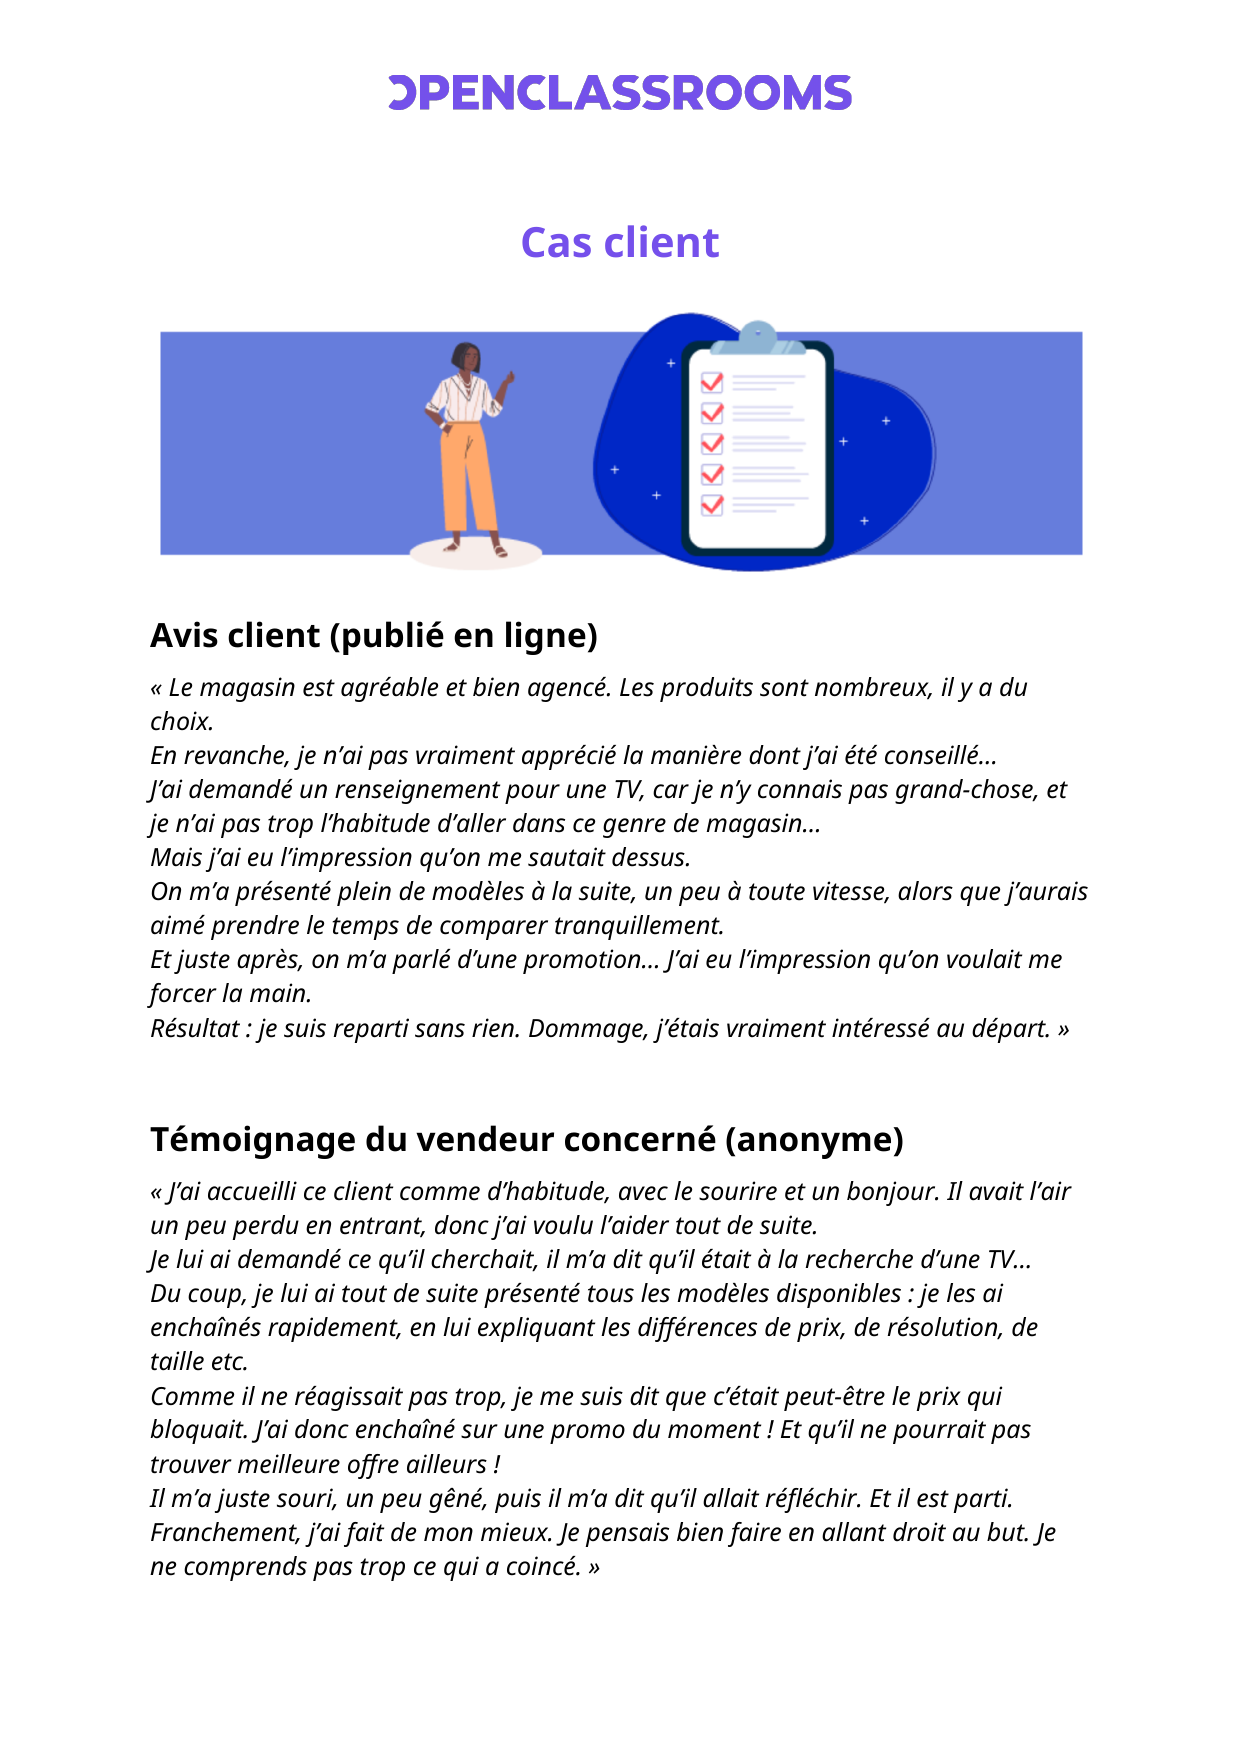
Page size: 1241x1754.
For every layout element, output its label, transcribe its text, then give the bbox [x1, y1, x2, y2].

subtitle Cas client [150, 213, 1090, 270]
text Mais j’ai eu l’impression qu’on me sautait dessus. On m’a présenté plein de modèles à la suite, un peu à toute vitesse, alors que j’aurais aimé prendre le temps de comparer tranquillement. Et juste après, on m’a parlé d’une promotion… J’ai eu l’impression qu’on voulait me forcer la main. Résultat : je suis reparti sans rien. Dommage, j’étais vraiment intéressé au départ. » [150, 840, 1090, 1044]
picture [150, 307, 1091, 575]
subtitle Avis client (publié en ligne) [150, 612, 1090, 657]
text « J’ai accueilli ce client comme d’habitude, avec le sourire et un bonjour. Il avait l’air un peu perdu en entrant, donc j’ai voulu l’aider tout de suite. Je lui ai demandé ce qu’il cherchait, il m’a dit qu’il était à la recherche d’une TV… Du coup, je lui ai tout de suite présenté tous les modèles disponibles : je les ai enchaînés rapidement, en lui expliquant les différences de prix, de résolution, de taille etc. Comme il ne réagissait pas trop, je me suis dit que c’était peut-être le prix qui bloquait. J’ai donc enchaîné sur une promo du moment ! Et qu’il ne pourrait pas trouver meilleure offre ailleurs ! Il m’a juste souri, un peu gêné, puis il m’a dit qu’il allait réfléchir. Et il est parti. Franchement, j’ai fait de mon mieux. Je pensais bien faire en allant droit au but. Je ne comprends pas trop ce qui a coincé. » [150, 1174, 1090, 1582]
text « Le magasin est agréable et bien agencé. Les produits sont nombreux, il y a du choix. En revanche, je n’ai pas vraiment apprécié la manière dont j’ai été conseillé… J’ai demandé un renseignement pour une TV, car je n’y connais pas grand-chose, et je n’ai pas trop l’habitude d’aller dans ce genre de magasin… [150, 669, 1090, 840]
picture [388, 75, 852, 110]
subtitle Témoignage du vendeur concerné (anonyme) [150, 1116, 1090, 1161]
